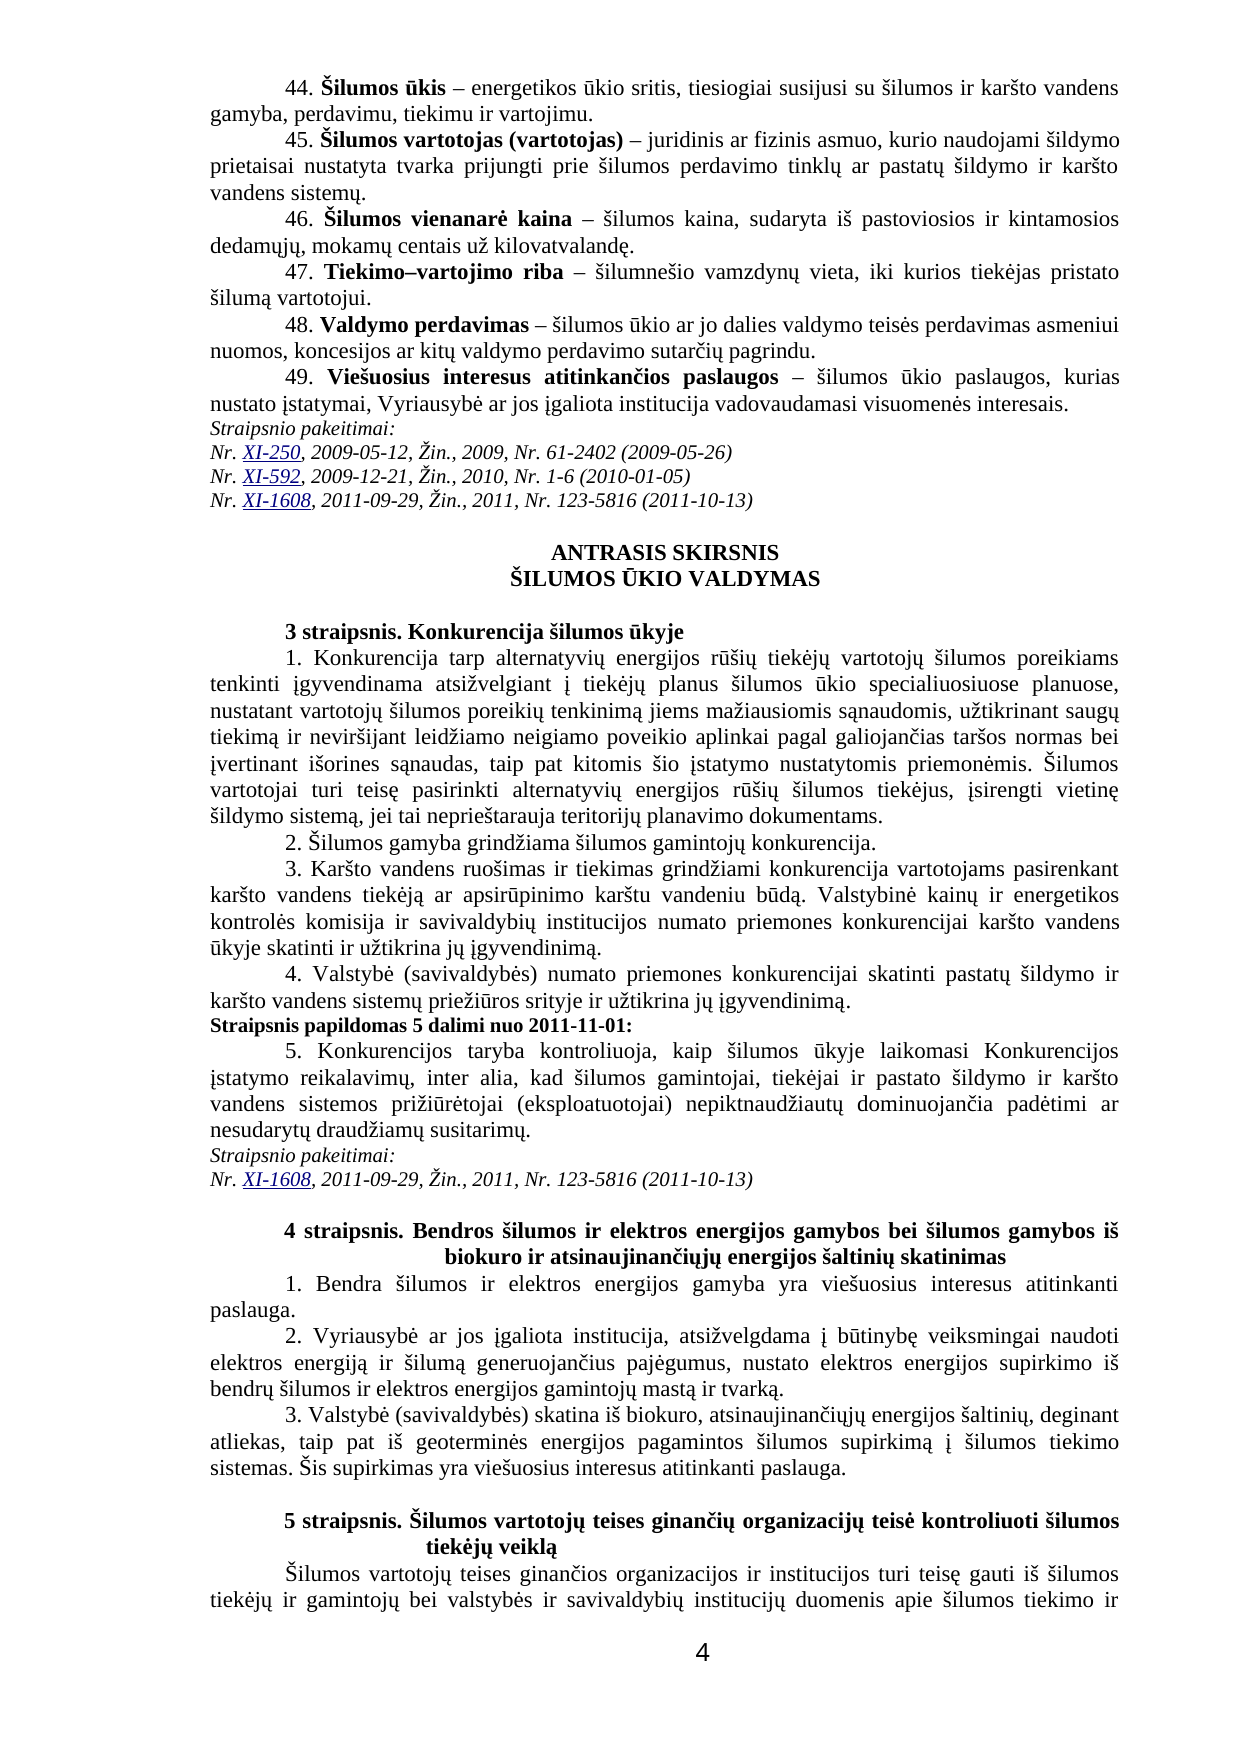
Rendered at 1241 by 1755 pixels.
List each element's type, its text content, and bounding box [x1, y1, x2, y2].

text 46. Šilumos vienanarė kaina – šilumos kaina, sudaryta iš pastoviosios ir kintamosios dedamųjų, mokamų centais už kilovatvalandę. [210, 205, 1120, 258]
text 48. Valdymo perdavimas – šilumos ūkio ar jo dalies valdymo teisės perdavimas asmeniui nuomos, koncesijos ar kitų valdymo perdavimo sutarčių pagrindu. [210, 311, 1120, 363]
text Straipsnio pakeitimai: [210, 416, 1120, 440]
text 44. Šilumos ūkis – energetikos ūkio sritis, tiesiogiai susijusi su šilumos ir karšto vandens gamyba, perdavimu, tiekimu ir vartojimu. [210, 73, 1120, 126]
text Nr. XI-592, 2009-12-21, Žin., 2010, Nr. 1-6 (2010-01-05) [210, 464, 1120, 488]
text ŠILUMOS ŪKIO VALDYMAS [210, 565, 1120, 591]
text 49. Viešuosius interesus atitinkančios paslaugos – šilumos ūkio paslaugos, kurias nustato įstatymai, Vyriausybė ar jos įgaliota institucija vadovaudamasi visuomenės interesais. [210, 363, 1120, 416]
text Straipsnio pakeitimai: [210, 1143, 1120, 1167]
text Šilumos vartotojų teises ginančios organizacijos ir institucijos turi teisę gauti iš šilumos tiekėjų ir gamintojų bei valstybės ir savivaldybių institucijų duomenis apie šilumos tiekimo ir [210, 1560, 1120, 1612]
text 4. Valstybė (savivaldybės) numato priemones konkurencijai skatinti pastatų šildymo ir karšto vandens sistemų priežiūros srityje ir užtikrina jų įgyvendinimą. [210, 960, 1120, 1013]
text Nr. XI-250, 2009-05-12, Žin., 2009, Nr. 61-2402 (2009-05-26) [210, 440, 1120, 464]
text 4 straipsnis. Bendros šilumos ir elektros energijos gamybos bei šilumos gamybos iš biokuro ir atsinaujinančiųjų energijos šaltinių skatinimas [284, 1217, 1120, 1270]
text 1. Konkurencija tarp alternatyvių energijos rūšių tiekėjų vartotojų šilumos poreikiams tenkinti įgyvendinama atsižvelgiant į tiekėjų planus šilumos ūkio specialiuosiuose planuose, nustatant vartotojų šilumos poreikių tenkinimą jiems mažiausiomis sąnaudomis, užtikrinant saugų tiekimą ir neviršijant leidžiamo neigiamo poveikio aplinkai pagal galiojančias taršos normas bei įvertinant išorines sąnaudas, taip pat kitomis šio įstatymo nustatytomis priemonėmis. Šilumos vartotojai turi teisę pasirinkti alternatyvių energijos rūšių šilumos tiekėjus, įsirengti vietinę šildymo sistemą, jei tai neprieštarauja teritorijų planavimo dokumentams. [210, 644, 1120, 829]
text 3. Karšto vandens ruošimas ir tiekimas grindžiami konkurencija vartotojams pasirenkant karšto vandens tiekėją ar apsirūpinimo karštu vandeniu būdą. Valstybinė kainų ir energetikos kontrolės komisija ir savivaldybių institucijos numato priemones konkurencijai karšto vandens ūkyje skatinti ir užtikrina jų įgyvendinimą. [210, 855, 1120, 960]
text ANTRASIS SKIRSNIS [210, 539, 1120, 565]
text 5. Konkurencijos taryba kontroliuoja, kaip šilumos ūkyje laikomasi Konkurencijos įstatymo reikalavimų, inter alia, kad šilumos gamintojai, tiekėjai ir pastato šildymo ir karšto vandens sistemos prižiūrėtojai (eksploatuotojai) nepiktnaudžiautų dominuojančia padėtimi ar nesudarytų draudžiamų susitarimų. [210, 1037, 1120, 1143]
text 1. Bendra šilumos ir elektros energijos gamyba yra viešuosius interesus atitinkanti paslauga. [210, 1270, 1120, 1322]
text 3 straipsnis. Konkurencija šilumos ūkyje [210, 618, 1120, 644]
text 2. Šilumos gamyba grindžiama šilumos gamintojų konkurencija. [210, 829, 1120, 855]
text 2. Vyriausybė ar jos įgaliota institucija, atsižvelgdama į būtinybę veiksmingai naudoti elektros energiją ir šilumą generuojančius pajėgumus, nustato elektros energijos supirkimo iš bendrų šilumos ir elektros energijos gamintojų mastą ir tvarką. [210, 1322, 1120, 1402]
text 47. Tiekimo–vartojimo riba – šilumnešio vamzdynų vieta, iki kurios tiekėjas pristato šilumą vartotojui. [210, 258, 1120, 311]
text 5 straipsnis. Šilumos vartotojų teises ginančių organizacijų teisė kontroliuoti šilumos tiekėjų veiklą [284, 1507, 1120, 1560]
text Straipsnis papildomas 5 dalimi nuo 2011-11-01: [210, 1013, 1120, 1037]
text 3. Valstybė (savivaldybės) skatina iš biokuro, atsinaujinančiųjų energijos šaltinių, deginant atliekas, taip pat iš geoterminės energijos pagamintos šilumos supirkimą į šilumos tiekimo sistemas. Šis supirkimas yra viešuosius interesus atitinkanti paslauga. [210, 1402, 1120, 1481]
subtitle 45. Šilumos vartotojas (vartotojas) – juridinis ar fizinis asmuo, kurio naudojami šildymo prietaisai nustatyta tvarka prijungti prie šilumos perdavimo tinklų ar pastatų šildymo ir karšto vandens sistemų. [210, 126, 1120, 205]
text Nr. XI-1608, 2011-09-29, Žin., 2011, Nr. 123-5816 (2011-10-13) [210, 1167, 1120, 1191]
text Nr. XI-1608, 2011-09-29, Žin., 2011, Nr. 123-5816 (2011-10-13) [210, 488, 1120, 512]
